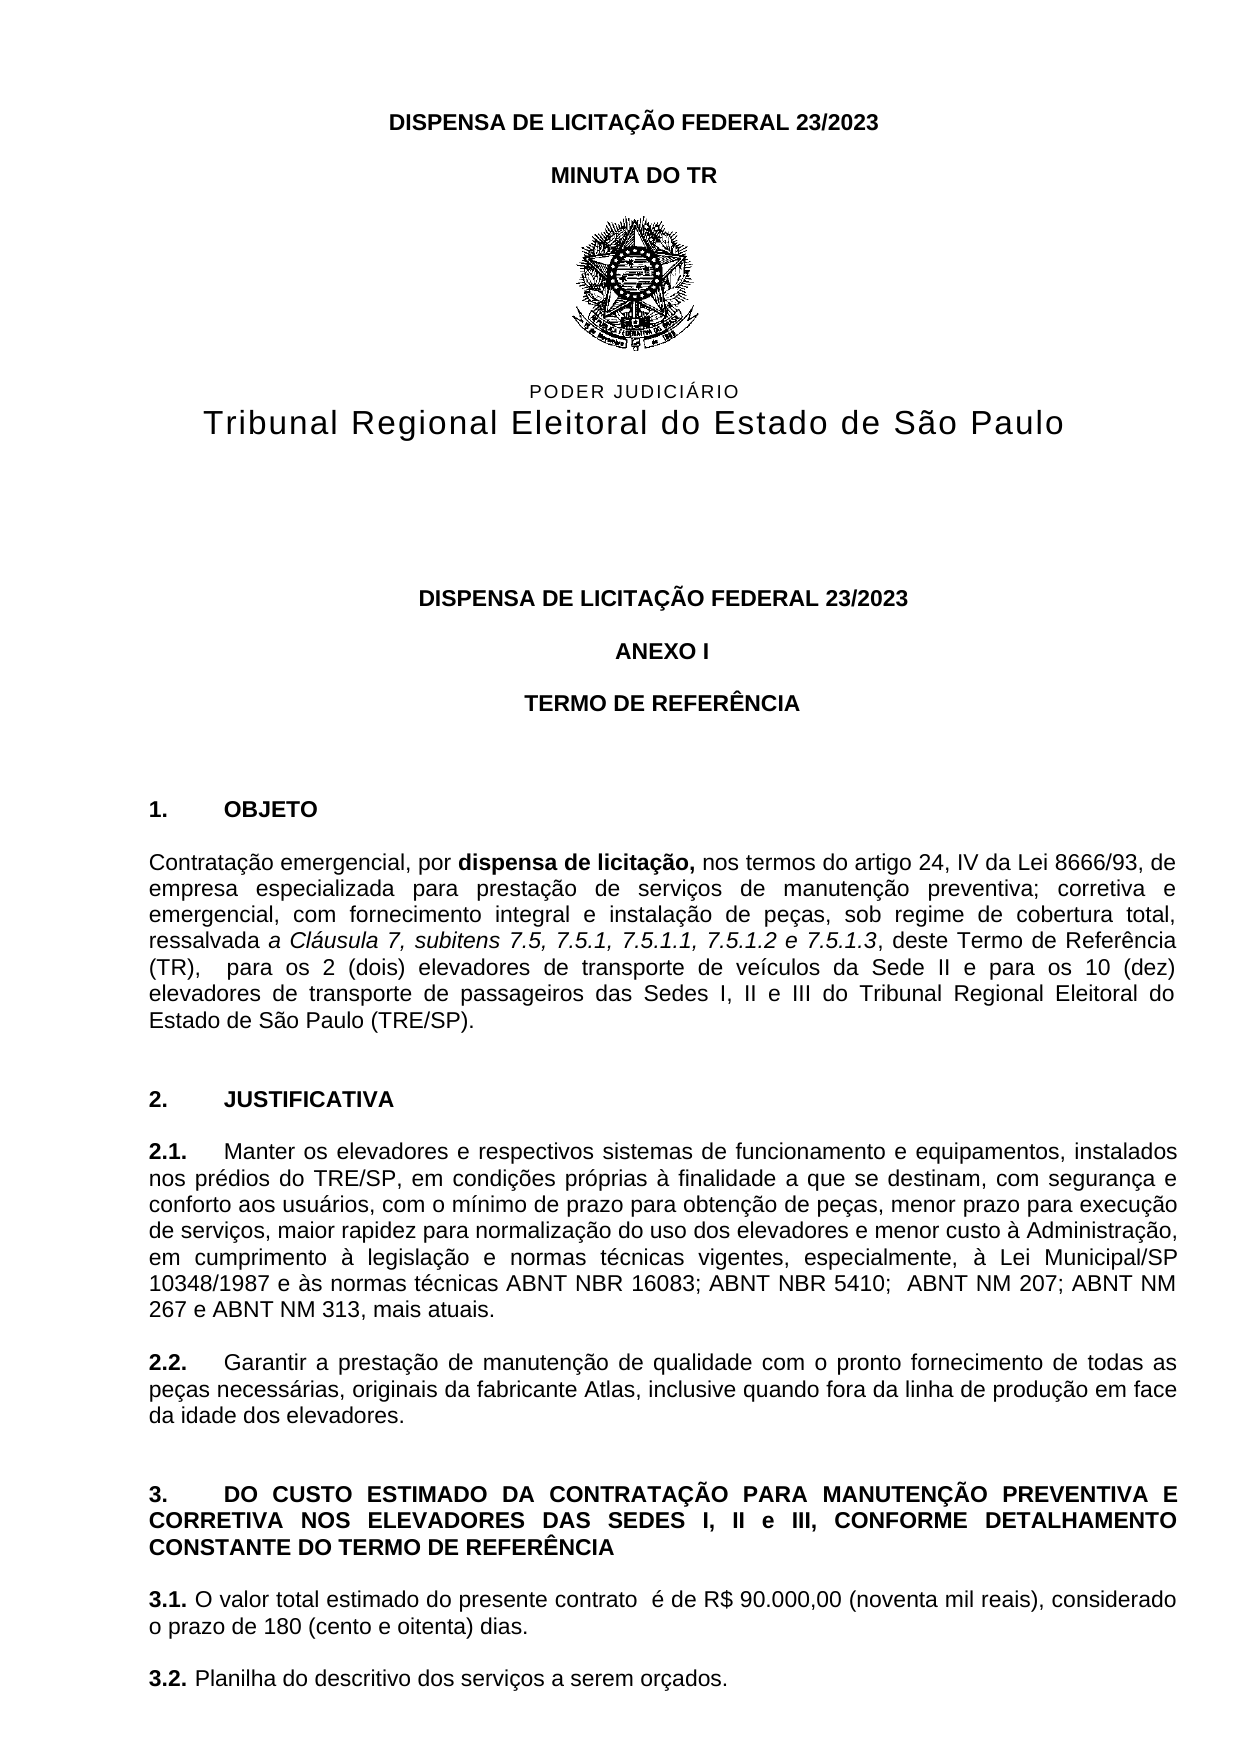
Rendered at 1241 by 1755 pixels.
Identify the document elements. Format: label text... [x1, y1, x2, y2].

list O valor total estimado do presente contrato é de R$ 90.000,00 (noventa mil reais), considerado o prazo de 180 (cento e oitenta) dias. [149, 1586, 1178, 1639]
text PODER JUDICIÁRIO [89, 358, 1178, 403]
text ANEXO I [148, 638, 1177, 664]
text Tribunal Regional Eleitoral do Estado de São Paulo [89, 403, 1178, 441]
list JUSTIFICATIVA [149, 1086, 1178, 1112]
text DISPENSA DE LICITAÇÃO FEDERAL 23/2023 [149, 585, 1178, 611]
text MINUTA DO TR [89, 162, 1178, 188]
list Manter os elevadores e respectivos sistemas de funcionamento e equipamentos, instalados nos prédios do TRE/SP, em condições próprias à finalidade a que se destinam, com segurança e conforto aos usuários, com o mínimo de prazo para obtenção de peças, menor prazo para execução de serviços, maior rapidez para normalização do uso dos elevadores e menor custo à Administração, em cumprimento à legislação e normas técnicas vigentes, especialmente, à Lei Municipal/SP 10348/1987 e às normas técnicas ABNT NBR 16083; ABNT NBR 5410; ABNT NM 207; ABNT NM 267 e ABNT NM 313, mais atuais. [149, 1138, 1178, 1323]
text Contratação emergencial, por dispensa de licitação, nos termos do artigo 24, IV da Lei 8666/93, de empresa especializada para prestação de serviços de manutenção preventiva; corretiva e emergencial, com fornecimento integral e instalação de peças, sob regime de cobertura total, ressalvada a Cláusula 7, subitens 7.5, 7.5.1, 7.5.1.1, 7.5.1.2 e 7.5.1.3, deste Termo de Referência (TR), para os 2 (dois) elevadores de transporte de veículos da Sede II e para os 10 (dez) elevadores de transporte de passageiros das Sedes I, II e III do Tribunal Regional Eleitoral do Estado de São Paulo (TRE/SP). [149, 848, 1177, 1033]
list Planilha do descritivo dos serviços a serem orçados. [149, 1665, 1178, 1692]
list OBJETO [149, 796, 1178, 822]
text TERMO DE REFERÊNCIA [148, 690, 1177, 717]
list DO CUSTO ESTIMADO DA CONTRATAÇÃO PARA MANUTENÇÃO PREVENTIVA E CORRETIVA NOS ELEVADORES DAS SEDES I, II e III, CONFORME DETALHAMENTO CONSTANTE DO TERMO DE REFERÊNCIA [149, 1481, 1178, 1560]
text DISPENSA DE LICITAÇÃO FEDERAL 23/2023 [89, 109, 1178, 135]
list Garantir a prestação de manutenção de qualidade com o pronto fornecimento de todas as peças necessárias, originais da fabricante Atlas, inclusive quando fora da linha de produção em face da idade dos elevadores. [149, 1349, 1178, 1428]
